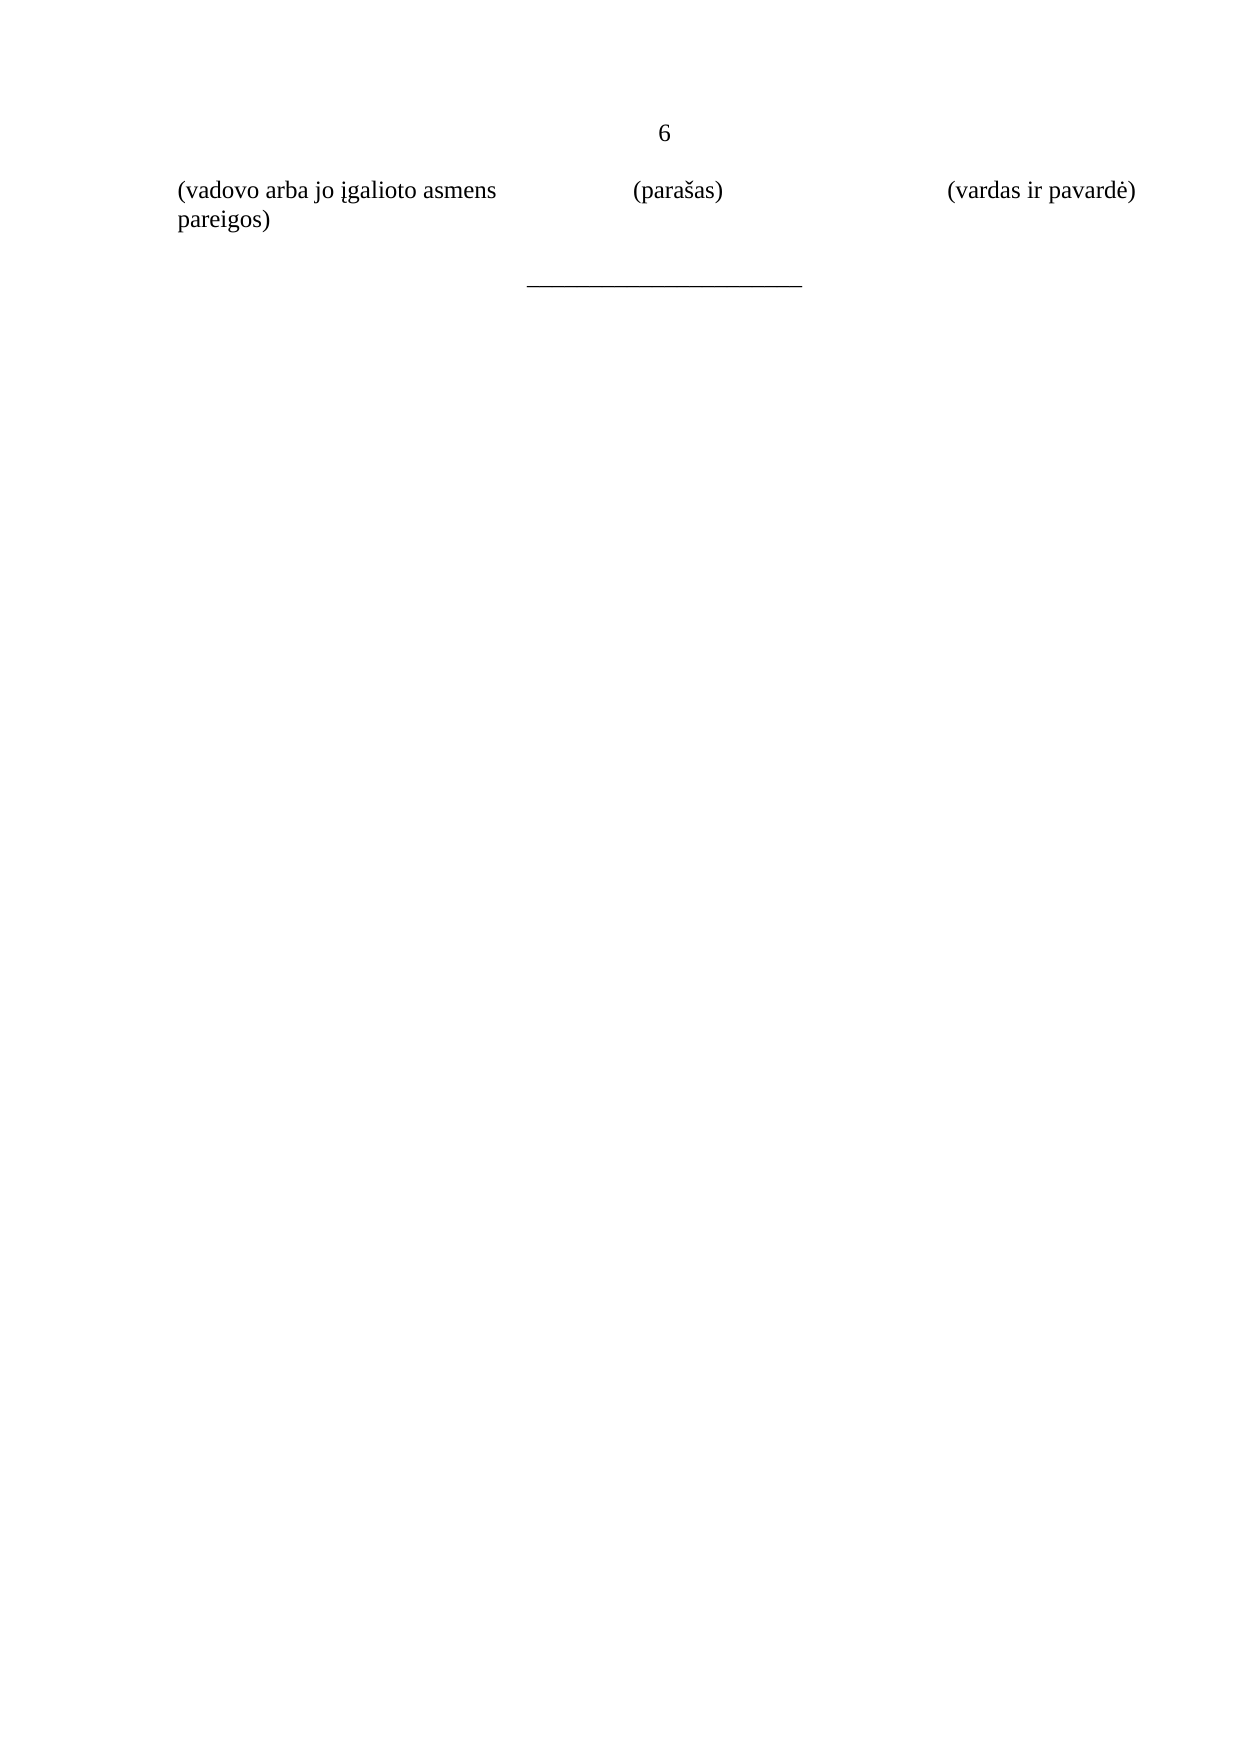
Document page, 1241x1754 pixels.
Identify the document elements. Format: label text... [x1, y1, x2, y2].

text pareigos) [177, 204, 1152, 232]
text ______________________ [177, 261, 1152, 290]
text (vadovo arba jo įgalioto asmens (parašas) (vardas ir pavardė) [177, 175, 1152, 204]
